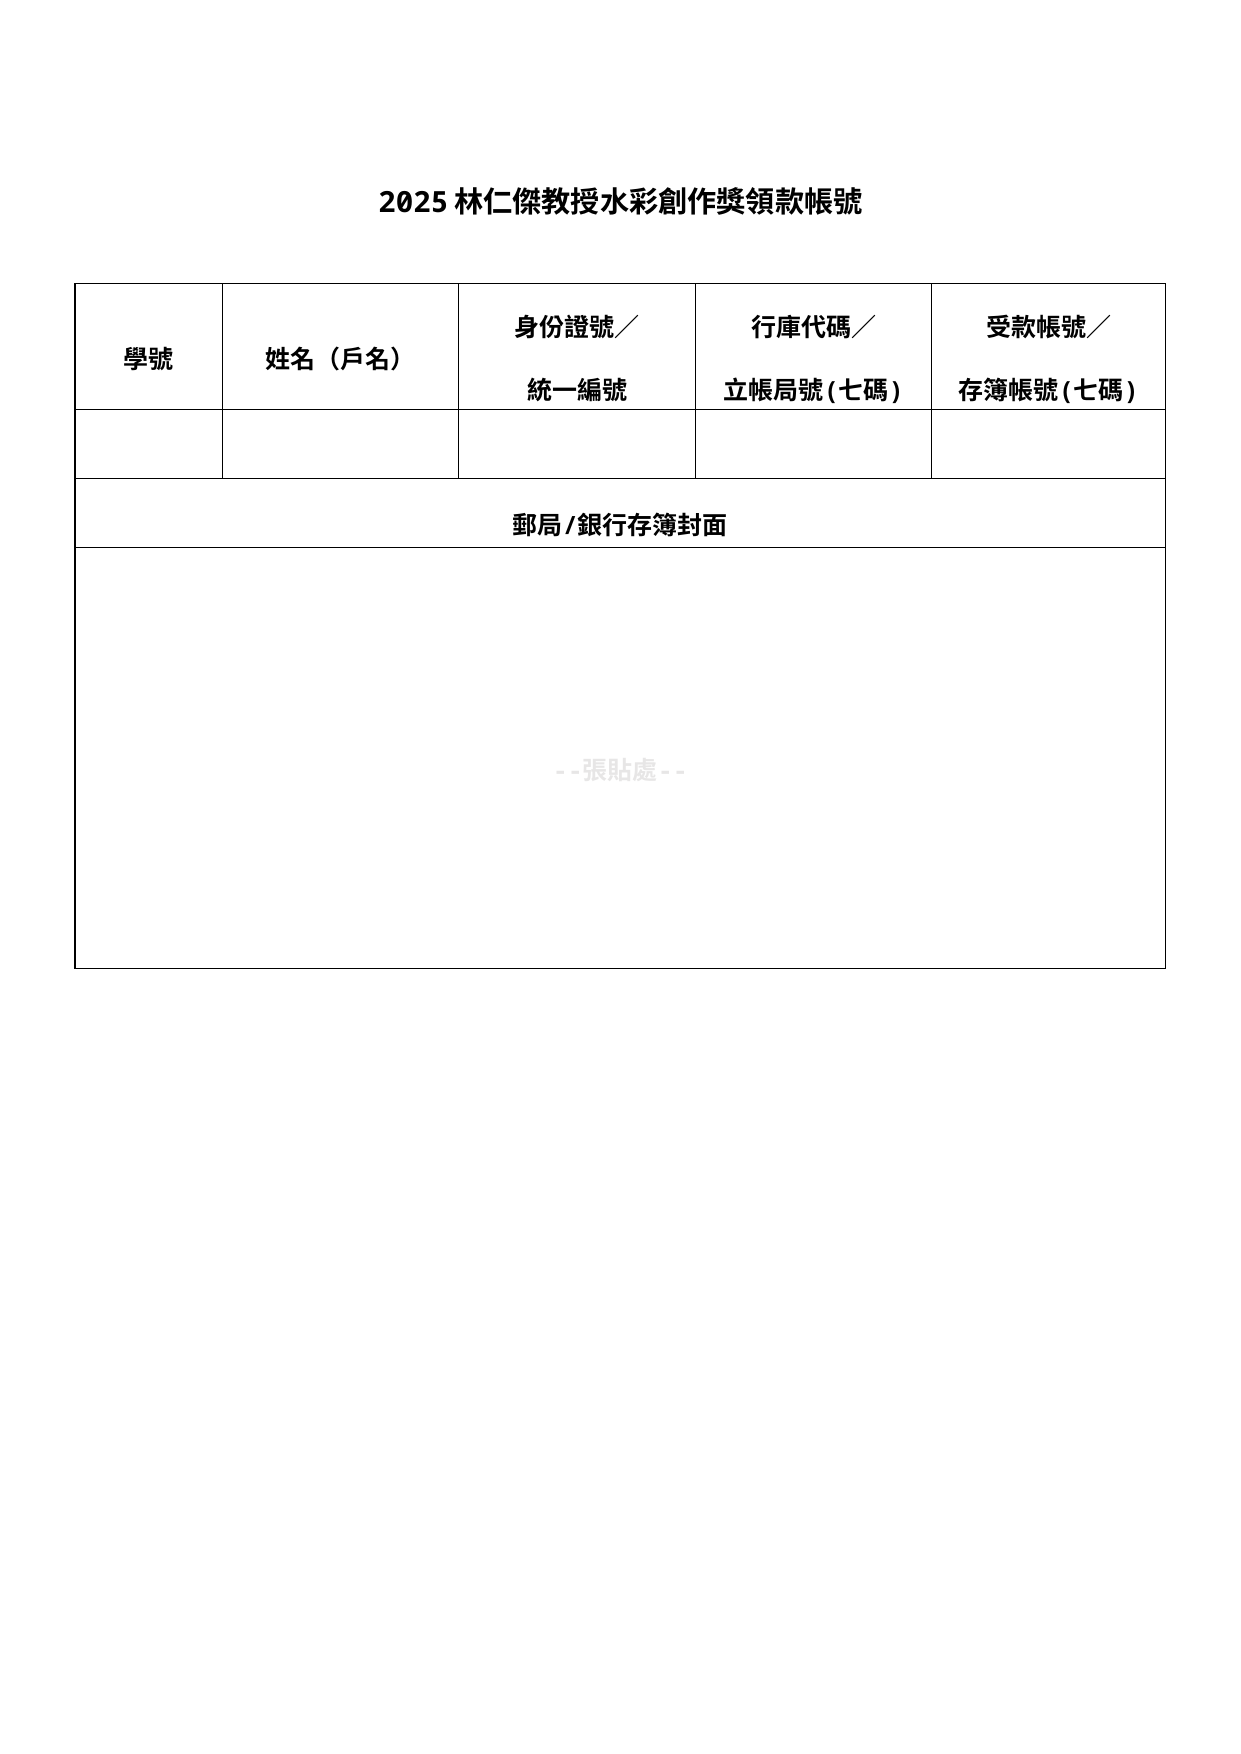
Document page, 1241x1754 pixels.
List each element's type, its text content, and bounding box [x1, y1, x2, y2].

table_header 姓名（戶名） [223, 284, 458, 409]
table_header 學號 [76, 284, 222, 409]
table_cell [459, 410, 695, 478]
table_header 身份證號／ 統一編號 [459, 284, 695, 409]
table_header 受款帳號／ 存簿帳號(七碼) [932, 284, 1165, 409]
table_cell --張貼處-- [76, 548, 1165, 968]
table_cell [932, 410, 1165, 478]
table_cell [76, 410, 222, 478]
table_cell [223, 410, 458, 478]
table_cell 郵局/銀行存簿封面 [76, 479, 1165, 547]
table_cell [696, 410, 931, 478]
text 2025林仁傑教授水彩創作獎領款帳號 [75, 158, 1165, 221]
table_header 行庫代碼／ 立帳局號(七碼) [696, 284, 931, 409]
